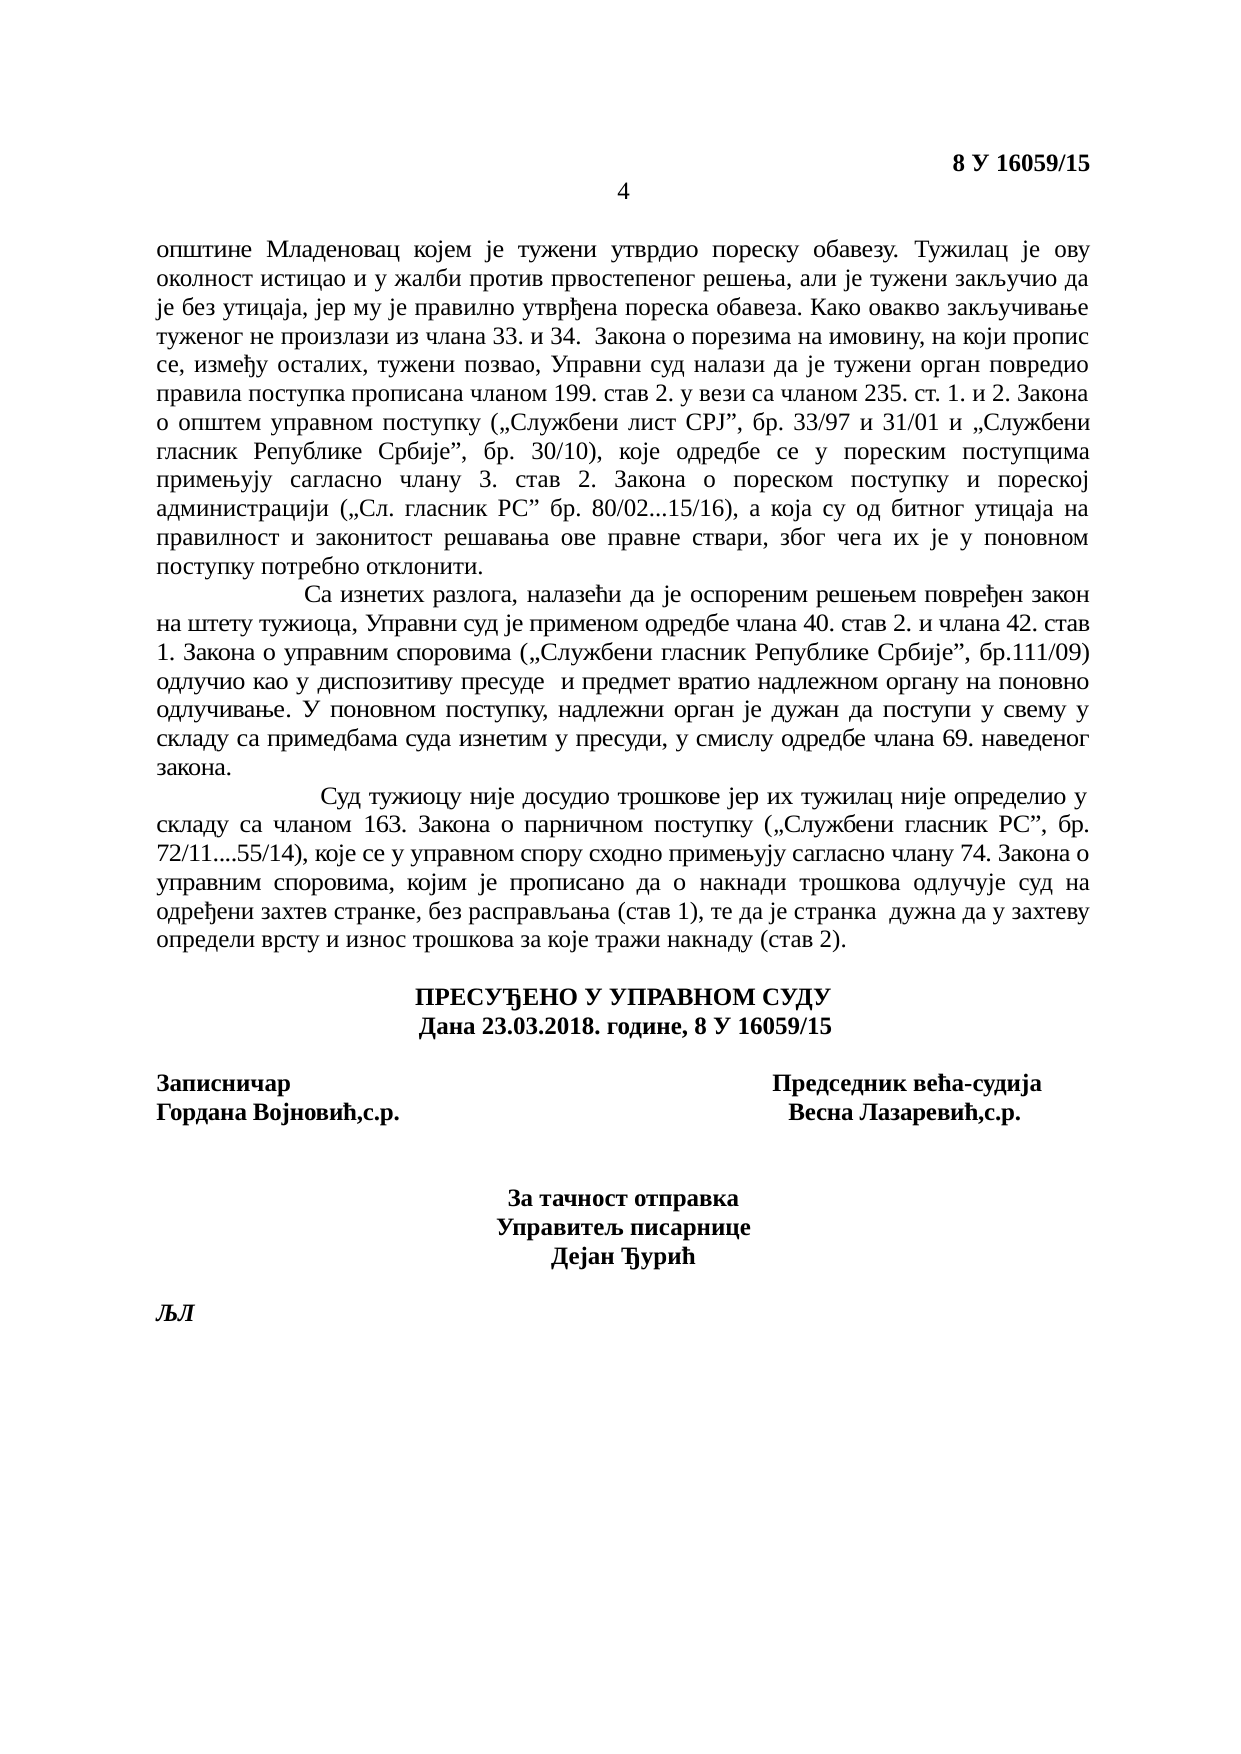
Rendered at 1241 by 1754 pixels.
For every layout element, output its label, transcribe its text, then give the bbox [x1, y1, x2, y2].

text Гордана Војновић,с.р. Весна Лазаревић,с.р. [156, 1097, 1090, 1126]
text општине Младеновац којем је тужени утврдио пореску обавезу. Тужилац је ову околност истицао и у жалби против првостепеног решења, али је тужени закључио да је без утицаја, јер му је правилно утврђена пореска обавеза. Како овакво закључивање туженог не произлази из члана 33. и 34. Закона о порезима на имовину, на који пропис се, између осталих, тужени позвао, Управни суд налази да је тужени орган повредио правила поступка прописана чланом 199. став 2. у вези са чланом 235. ст. 1. и 2. Закона о општем управном поступку („Службени лист СРЈ”, бр. 33/97 и 31/01 и „Службени гласник Републике Србије”, бр. 30/10), које одредбе се у пореским поступцима примењују сагласно члану 3. став 2. Закона о пореском поступку и пореској администрацији („Сл. гласник РС” бр. 80/02...15/16), а која су од битног утицаја на правилност и законитост решавања ове правне ствари, због чега их је у поновном поступку потребно отклонити. [156, 234, 1090, 579]
text Суд тужиоцу није досудио трошкове јер их тужилац није определио у складу са чланом 163. Закона о парничном поступку („Службени гласник РС”, бр. 72/11....55/14), које се у управном спору сходно примењују сагласно члану 74. Закона о управним споровима, којим је прописано да о накнади трошкова одлучује суд на одређени захтев странке, без расправљања (став 1), те да је странка дужна да у захтеву определи врсту и износ трошкова за које тражи накнаду (став 2). [156, 781, 1090, 953]
text ПРЕСУЂЕНО У УПРАВНОМ СУДУ [156, 982, 1090, 1011]
text Дејан Ђурић [156, 1241, 1090, 1269]
text Записничар Председник већа-судија [156, 1068, 1090, 1097]
text Управитељ писарнице [156, 1212, 1090, 1241]
text За тачност отправка [156, 1183, 1090, 1212]
text Дана 23.03.2018. године, 8 У 16059/15 [156, 1011, 1090, 1039]
text ЉЛ [156, 1298, 1090, 1327]
text Са изнетих разлога, налазећи да је оспореним решењем повређен закон на штету тужиоца, Управни суд је применом одредбе члана 40. став 2. и члана 42. став 1. Закона о управним споровима („Службени гласник Републике Србије”, бр.111/09) одлучио као у диспозитиву пресуде и предмет вратио надлежном органу на поновно одлучивање. У поновном поступку, надлежни орган је дужан да поступи у свему у складу са примедбама суда изнетим у пресуди, у смислу одредбе члана 69. наведеног закона. [156, 579, 1090, 781]
